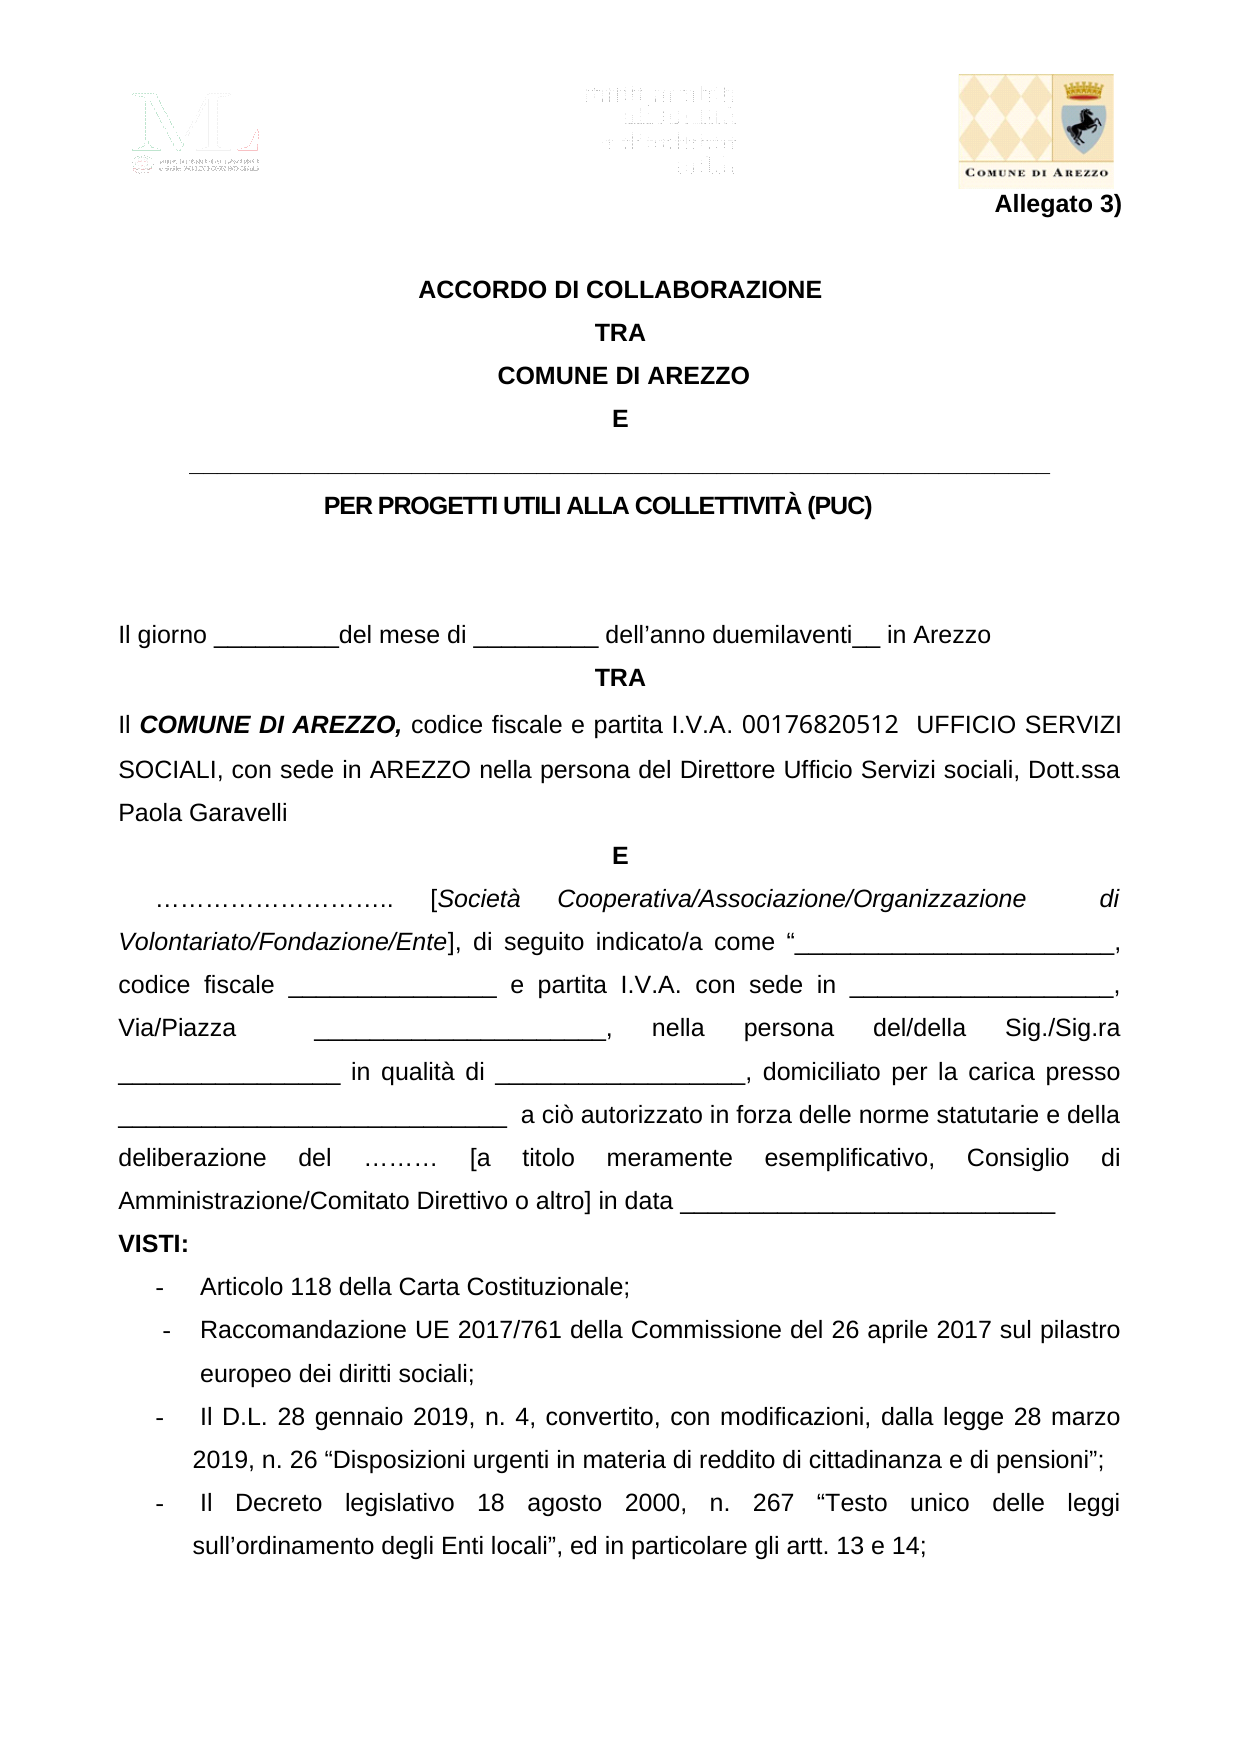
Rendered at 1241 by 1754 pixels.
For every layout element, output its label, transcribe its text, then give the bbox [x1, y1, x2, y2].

text Il giorno _________del mese di _________ dell’anno duemilaventi__ in Arezzo [118, 620, 1122, 649]
title COMUNE DI AREZZO [118, 361, 1122, 390]
title Allegato 3) [118, 189, 1122, 217]
title Il Decreto legislativo 18 agosto 2000, n. 267 “Testo unico delle leggi sull’ordinamento degli Enti locali”, ed in particolare gli artt. 13 e 14; [155, 1488, 1122, 1560]
text Il COMUNE DI AREZZO, codice fiscale e partita I.V.A. 00176820512 UFFICIO SERVIZI SOCIALI, con sede in AREZZO nella persona del Direttore Ufficio Servizi sociali, Dott.ssa Paola Garavelli [118, 706, 1122, 827]
text VISTI: [118, 1229, 1122, 1258]
text E [118, 841, 1122, 870]
title Articolo 118 della Carta Costituzionale; [155, 1272, 1122, 1301]
text PER PROGETTI UTILI ALLA COLLETTIVITÀ (PUC) [81, 491, 1122, 519]
text ……………………….. [Società Cooperativa/Associazione/Organizzazione di Volontariato/Fondazione/Ente], di seguito indicato/a come “_______________________, codice fiscale _______________ e partita I.V.A. con sede in ___________________, Via/Piazza _____________________, nella persona del/della Sig./Sig.ra ________________ in qualità di __________________, domiciliato per la carica presso ____________________________ a ciò autorizzato in forza delle norme statutarie e della deliberazione del ……… [a titolo meramente esemplificativo, Consiglio di Amministrazione/Comitato Direttivo o altro] in data ___________________________ [118, 884, 1122, 1215]
title TRA [118, 318, 1122, 347]
title ACCORDO DI COLLABORAZIONE [118, 275, 1122, 304]
title E [118, 404, 1122, 433]
title Il D.L. 28 gennaio 2019, n. 4, convertito, con modificazioni, dalla legge 28 marzo 2019, n. 26 “Disposizioni urgenti in materia di reddito di cittadinanza e di pensioni”; [155, 1402, 1122, 1474]
subtitle TRA [118, 663, 1122, 692]
title ______________________________________________________________ [118, 447, 1122, 476]
title Raccomandazione UE 2017/761 della Commissione del 26 aprile 2017 sul pilastro europeo dei diritti sociali; [162, 1315, 1122, 1387]
